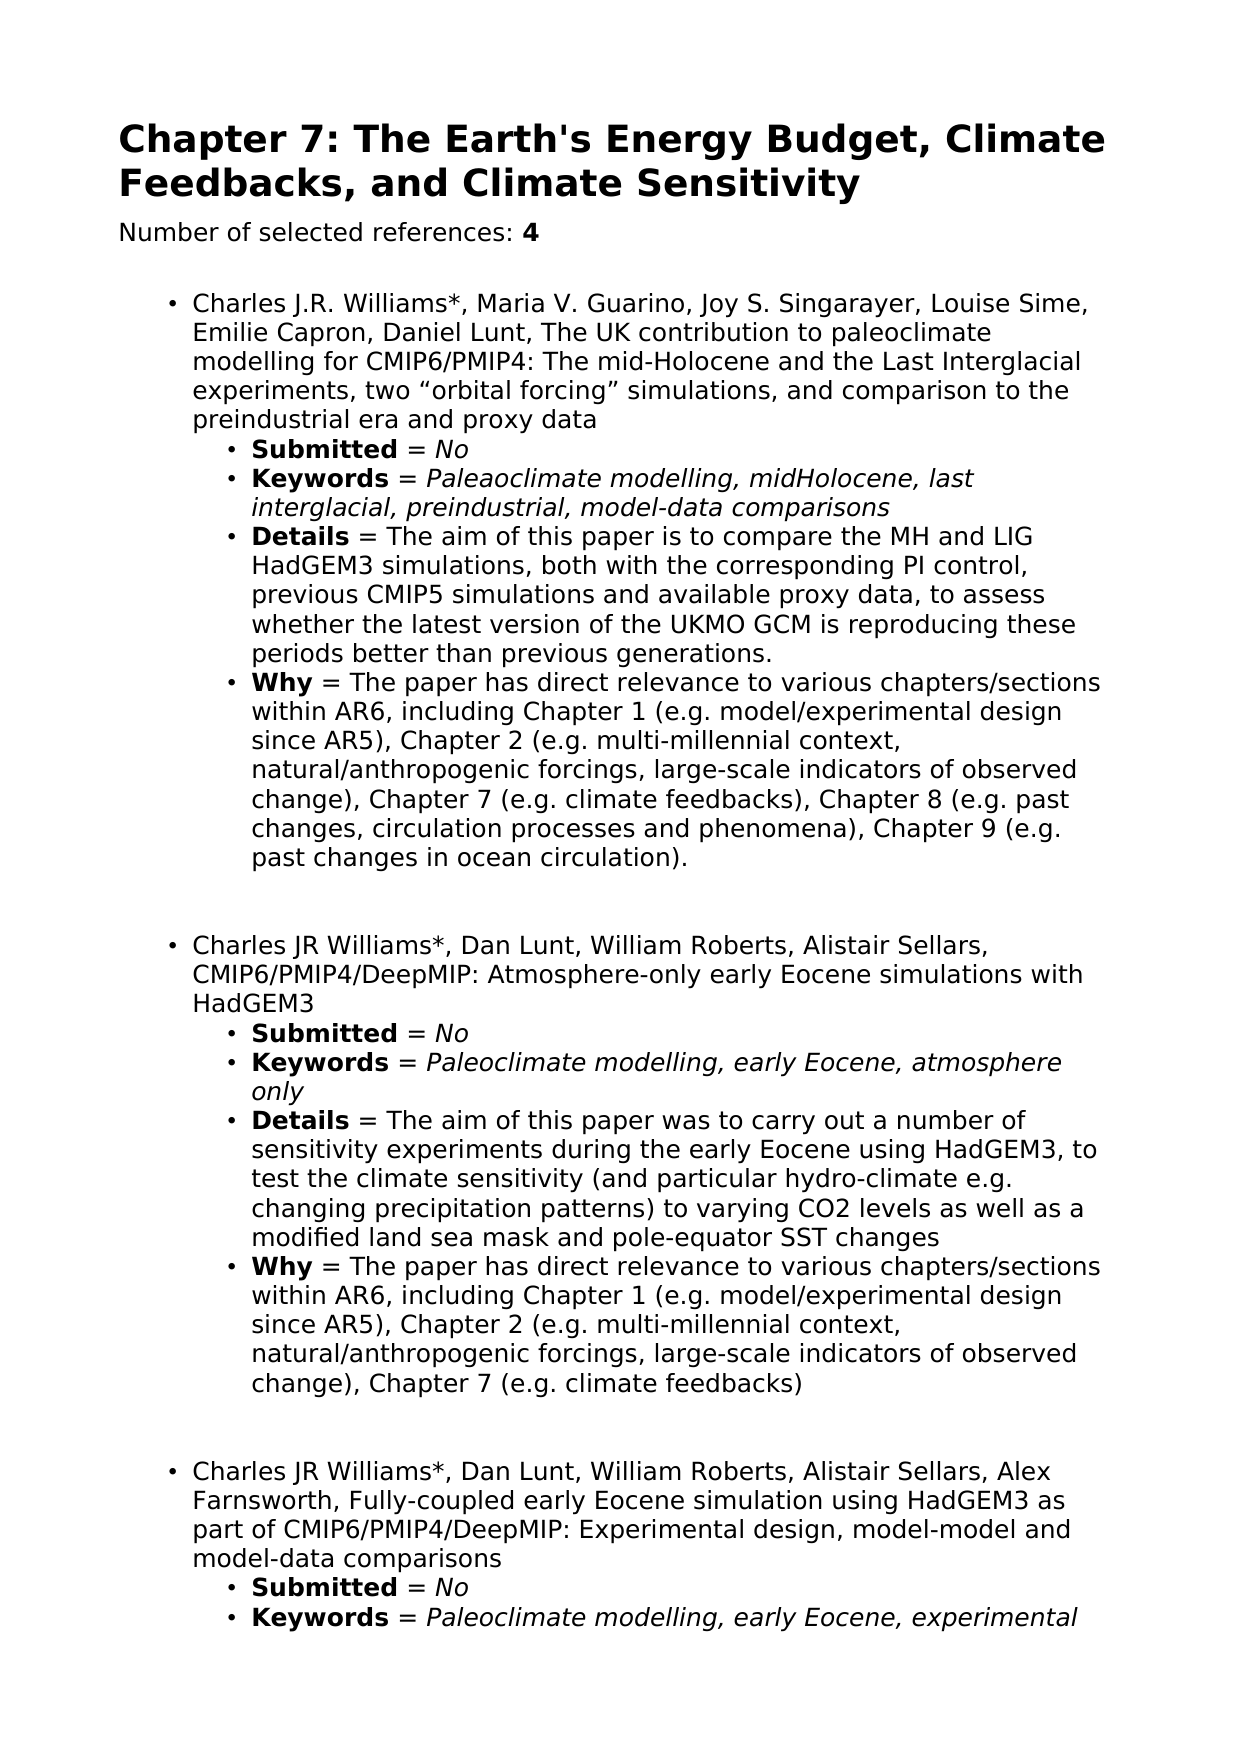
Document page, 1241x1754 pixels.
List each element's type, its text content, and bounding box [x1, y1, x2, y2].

list Submitted = No [236, 435, 1122, 464]
list Charles J.R. Williams*, Maria V. Guarino, Joy S. Singarayer, Louise Sime, Emilie Capron, Daniel Lunt, The UK contribution to paleoclimate modelling for CMIP6/PMIP4: The mid-Holocene and the Last Interglacial experiments, two “orbital forcing” simulations, and comparison to the preindustrial era and proxy data [177, 289, 1122, 435]
list Why = The paper has direct relevance to various chapters/sections within AR6, including Chapter 1 (e.g. model/experimental design since AR5), Chapter 2 (e.g. multi-millennial context, natural/anthropogenic forcings, large-scale indicators of observed change), Chapter 7 (e.g. climate feedbacks) [236, 1252, 1122, 1398]
subtitle Chapter 7: The Earth's Energy Budget, Climate Feedbacks, and Climate Sensitivity [118, 118, 1122, 205]
list Details = The aim of this paper was to carry out a number of sensitivity experiments during the early Eocene using HadGEM3, to test the climate sensitivity (and particular hydro-climate e.g. changing precipitation patterns) to varying CO2 levels as well as a modified land sea mask and pole-equator SST changes [236, 1106, 1122, 1252]
list Charles JR Williams*, Dan Lunt, William Roberts, Alistair Sellars, Alex Farnsworth, Fully-coupled early Eocene simulation using HadGEM3 as part of CMIP6/PMIP4/DeepMIP: Experimental design, model-model and model-data comparisons [177, 1457, 1122, 1574]
list Submitted = No [236, 1574, 1122, 1603]
list Keywords = Paleoclimate modelling, early Eocene, experimental [236, 1603, 1122, 1632]
list Why = The paper has direct relevance to various chapters/sections within AR6, including Chapter 1 (e.g. model/experimental design since AR5), Chapter 2 (e.g. multi-millennial context, natural/anthropogenic forcings, large-scale indicators of observed change), Chapter 7 (e.g. climate feedbacks), Chapter 8 (e.g. past changes, circulation processes and phenomena), Chapter 9 (e.g. past changes in ocean circulation). [236, 668, 1122, 872]
list Charles JR Williams*, Dan Lunt, William Roberts, Alistair Sellars, CMIP6/PMIP4/DeepMIP: Atmosphere-only early Eocene simulations with HadGEM3 [177, 931, 1122, 1019]
list Submitted = No [236, 1019, 1122, 1048]
text Number of selected references: 4 [118, 218, 1122, 247]
list Keywords = Paleaoclimate modelling, midHolocene, last interglacial, preindustrial, model-data comparisons [236, 464, 1122, 522]
list Keywords = Paleoclimate modelling, early Eocene, atmosphere only [236, 1048, 1122, 1106]
list Details = The aim of this paper is to compare the MH and LIG HadGEM3 simulations, both with the corresponding PI control, previous CMIP5 simulations and available proxy data, to assess whether the latest version of the UKMO GCM is reproducing these periods better than previous generations. [236, 522, 1122, 668]
